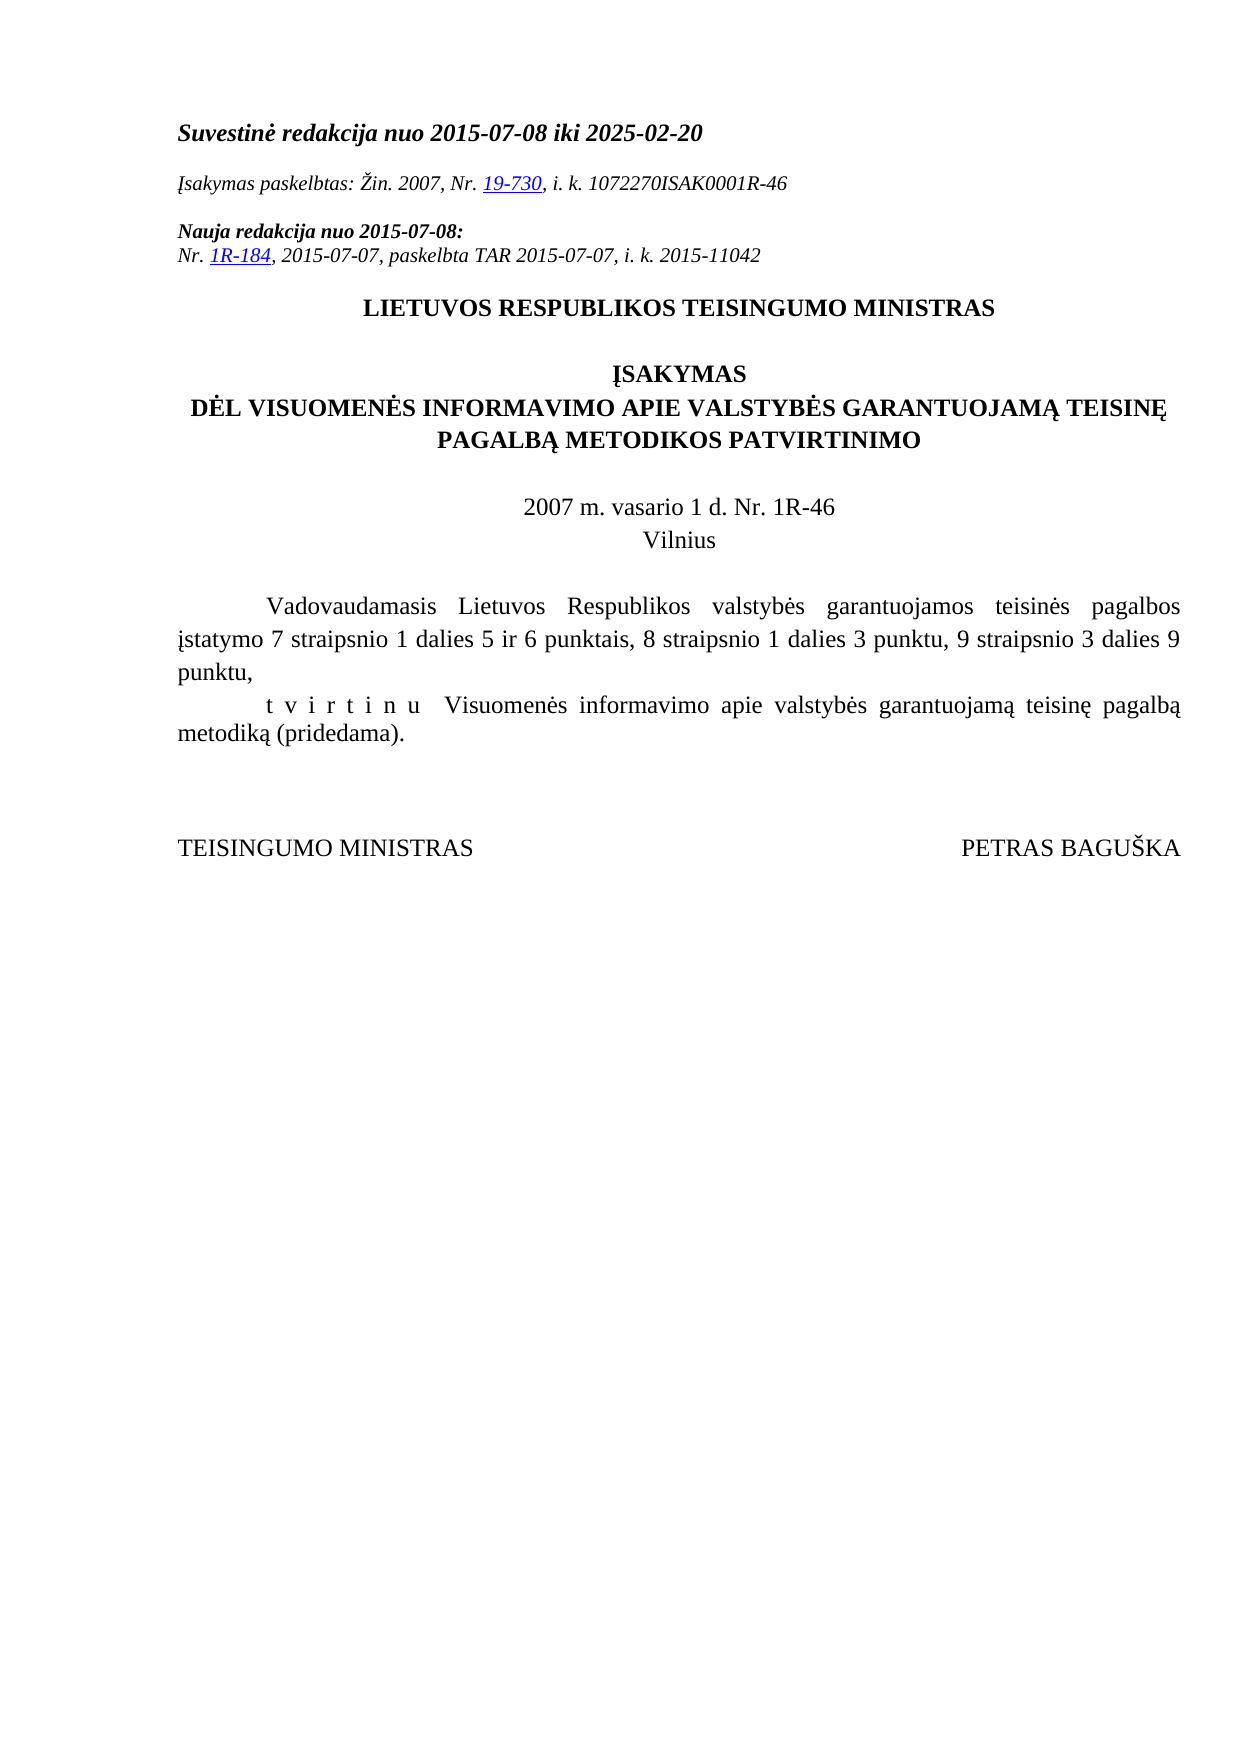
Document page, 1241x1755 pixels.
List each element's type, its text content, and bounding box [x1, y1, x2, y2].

text LIETUVOS RESPUBLIKOS TEISINGUMO MINISTRAS [177, 293, 1181, 322]
text Vadovaudamasis Lietuvos Respublikos valstybės garantuojamos teisinės pagalbos įstatymo 7 straipsnio 1 dalies 5 ir 6 punktais, 8 straipsnio 1 dalies 3 punktu, 9 straipsnio 3 dalies 9 punktu, [177, 591, 1181, 686]
text DĖL VISUOMENĖS INFORMAVIMO APIE VALSTYBĖS GARANTUOJAMĄ TEISINĘ PAGALBĄ METODIKOS PATVIRTINIMO [177, 393, 1181, 454]
text Suvestinė redakcija nuo 2015-07-08 iki 2025-02-20 [177, 118, 1181, 147]
text TEISINGUMO MINISTRAS PETRAS BAGUŠKA [177, 833, 1181, 862]
text ĮSAKYMAS [177, 359, 1181, 388]
text Vilnius [177, 525, 1181, 553]
text 2007 m. vasario 1 d. Nr. 1R-46 [177, 492, 1181, 520]
text t v i r t i n u Visuomenės informavimo apie valstybės garantuojamą teisinę pagalbą metodiką (pridedama). [177, 690, 1181, 747]
text Įsakymas paskelbtas: Žin. 2007, Nr. 19-730, i. k. 1072270ISAK0001R-46 [177, 171, 1181, 195]
text Nr. 1R-184, 2015-07-07, paskelbta TAR 2015-07-07, i. k. 2015-11042 [177, 243, 1181, 267]
text Nauja redakcija nuo 2015-07-08: [177, 219, 1181, 243]
